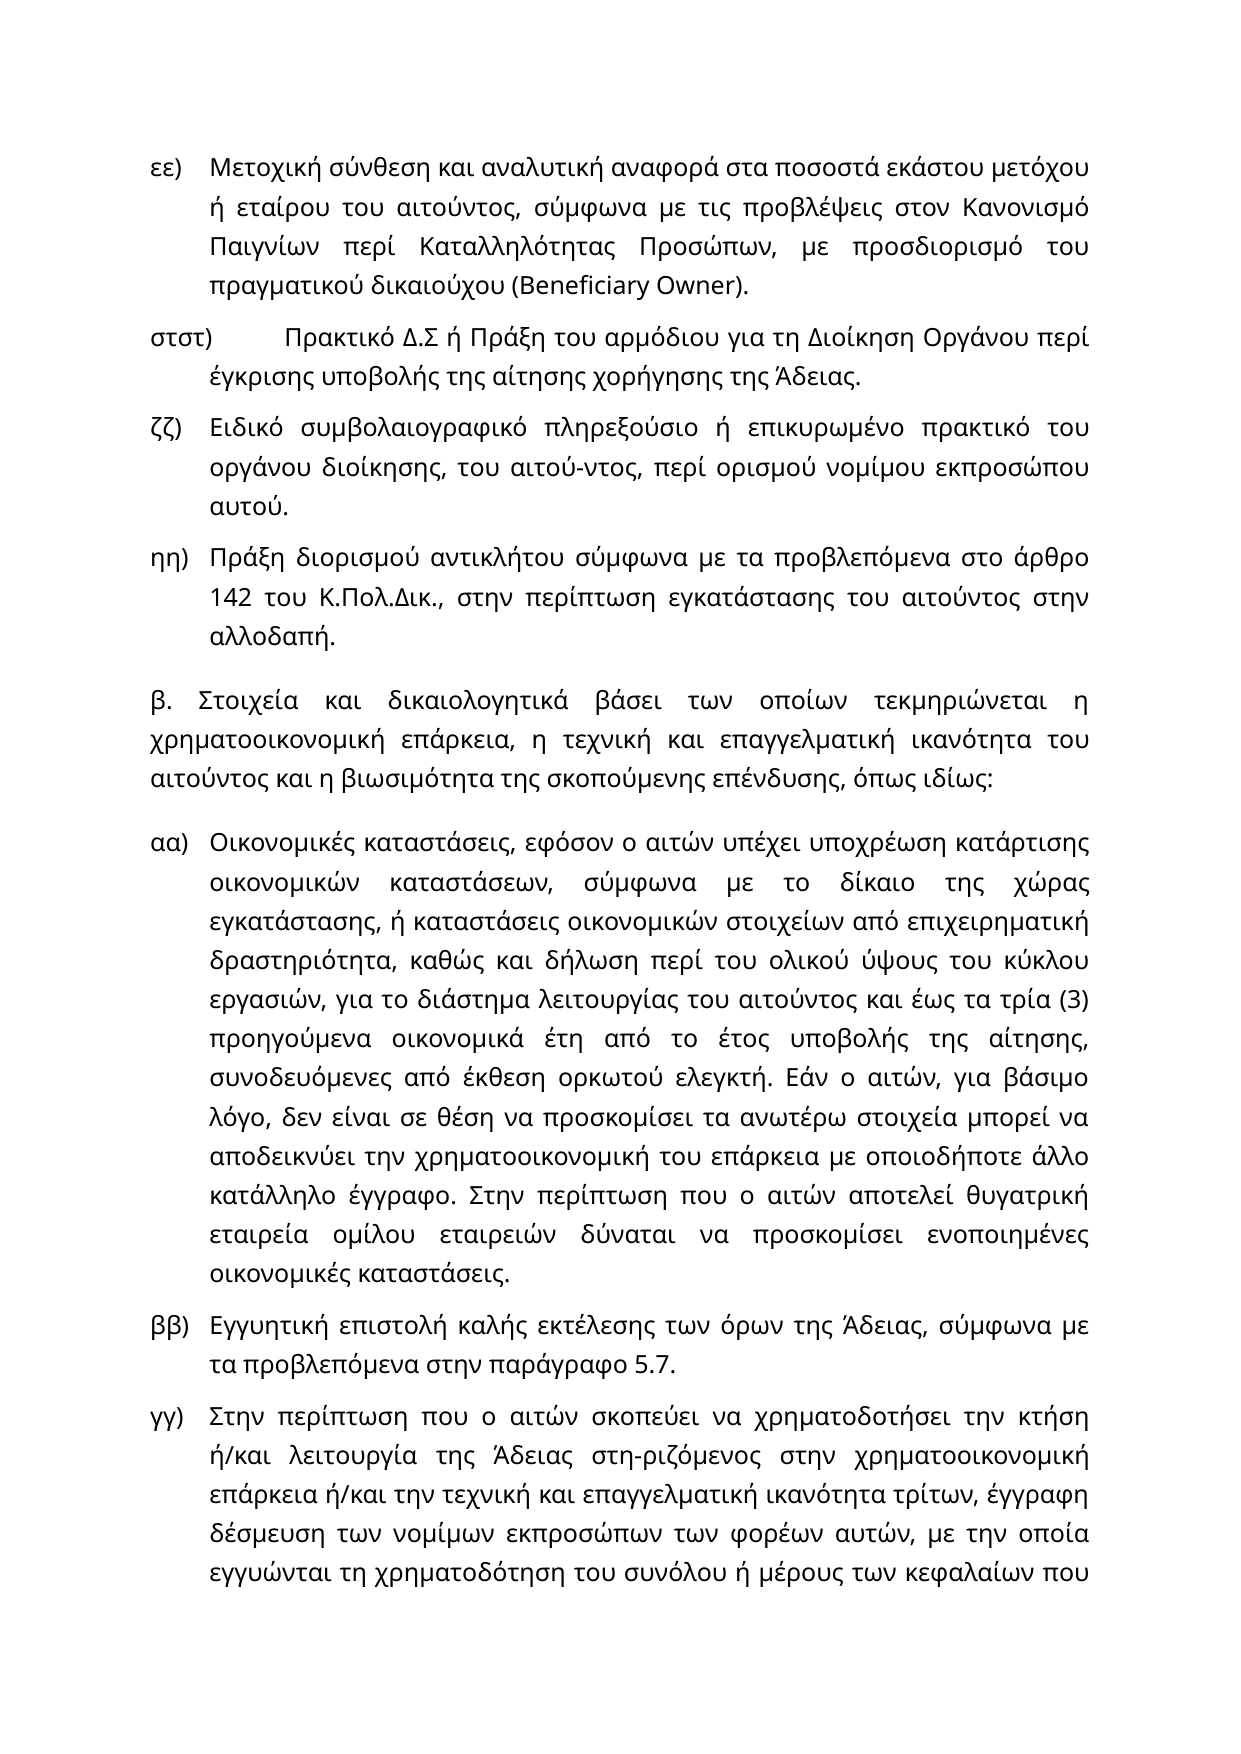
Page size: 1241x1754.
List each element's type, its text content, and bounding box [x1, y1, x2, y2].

list ζζ) Ειδικό συμβολαιογραφικό πληρεξούσιο ή επικυρωμένο πρακτικό του οργάνου διοίκησης, του αιτού-ντος, περί ορισμού νομίμου εκπροσώπου αυτού. [150, 410, 1090, 522]
list ηη) Πράξη διορισμού αντικλήτου σύμφωνα με τα προβλεπόμενα στο άρθρο 142 του Κ.Πολ.Δικ., στην περίπτωση εγκατάστασης του αιτούντος στην αλλοδαπή. [150, 540, 1090, 652]
list γγ) Στην περίπτωση που ο αιτών σκοπεύει να χρηματοδοτήσει την κτήση ή/και λειτουργία της Άδειας στη-ριζόμενος στην χρηματοοικονομική επάρκεια ή/και την τεχνική και επαγγελματική ικανότητα τρίτων, έγγραφη δέσμευση των νομίμων εκπροσώπων των φορέων αυτών, με την οποία εγγυώνται τη χρηματοδότηση του συνόλου ή μέρους των κεφαλαίων που [150, 1398, 1090, 1589]
list ββ) Εγγυητική επιστολή καλής εκτέλεσης των όρων της Άδειας, σύμφωνα με τα προβλεπόμενα στην παράγραφο 5.7. [150, 1307, 1090, 1381]
list αα) Οικονομικές καταστάσεις, εφόσον ο αιτών υπέχει υποχρέωση κατάρτισης οικονομικών καταστάσεων, σύμφωνα με το δίκαιο της χώρας εγκατάστασης, ή καταστάσεις οικονομικών στοιχείων από επιχειρηματική δραστηριότητα, καθώς και δήλωση περί του ολικού ύψους του κύκλου εργασιών, για το διάστημα λειτουργίας του αιτούντος και έως τα τρία (3) προηγούμενα οικονομικά έτη από το έτος υποβολής της αίτησης, συνοδευόμενες από έκθεση ορκωτού ελεγκτή. Εάν ο αιτών, για βάσιμο λόγο, δεν είναι σε θέση να προσκομίσει τα ανωτέρω στοιχεία μπορεί να αποδεικνύει την χρηματοοικονομική του επάρκεια με οποιοδήποτε άλλο κατάλληλο έγγραφο. Στην περίπτωση που ο αιτών αποτελεί θυγατρική εταιρεία ομίλου εταιρειών δύναται να προσκομίσει ενοποιημένες οικονομικές καταστάσεις. [150, 825, 1090, 1290]
text β. Στοιχεία και δικαιολογητικά βάσει των οποίων τεκμηριώνεται η χρηματοοικονομική επάρκεια, η τεχνική και επαγγελματική ικανότητα του αιτούντος και η βιωσιμότητα της σκοπούμενης επένδυσης, όπως ιδίως: [150, 682, 1090, 795]
list στστ) Πρακτικό Δ.Σ ή Πράξη του αρμόδιου για τη Διοίκηση Οργάνου περί έγκρισης υποβολής της αίτησης χορήγησης της Άδειας. [150, 319, 1090, 392]
list εε) Μετοχική σύνθεση και αναλυτική αναφορά στα ποσοστά εκάστου μετόχου ή εταίρου του αιτούντος, σύμφωνα με τις προβλέψεις στον Κανονισμό Παιγνίων περί Καταλληλότητας Προσώπων, με προσδιορισμό του πραγματικού δικαιούχου (Beneficiary Owner). [150, 150, 1090, 302]
